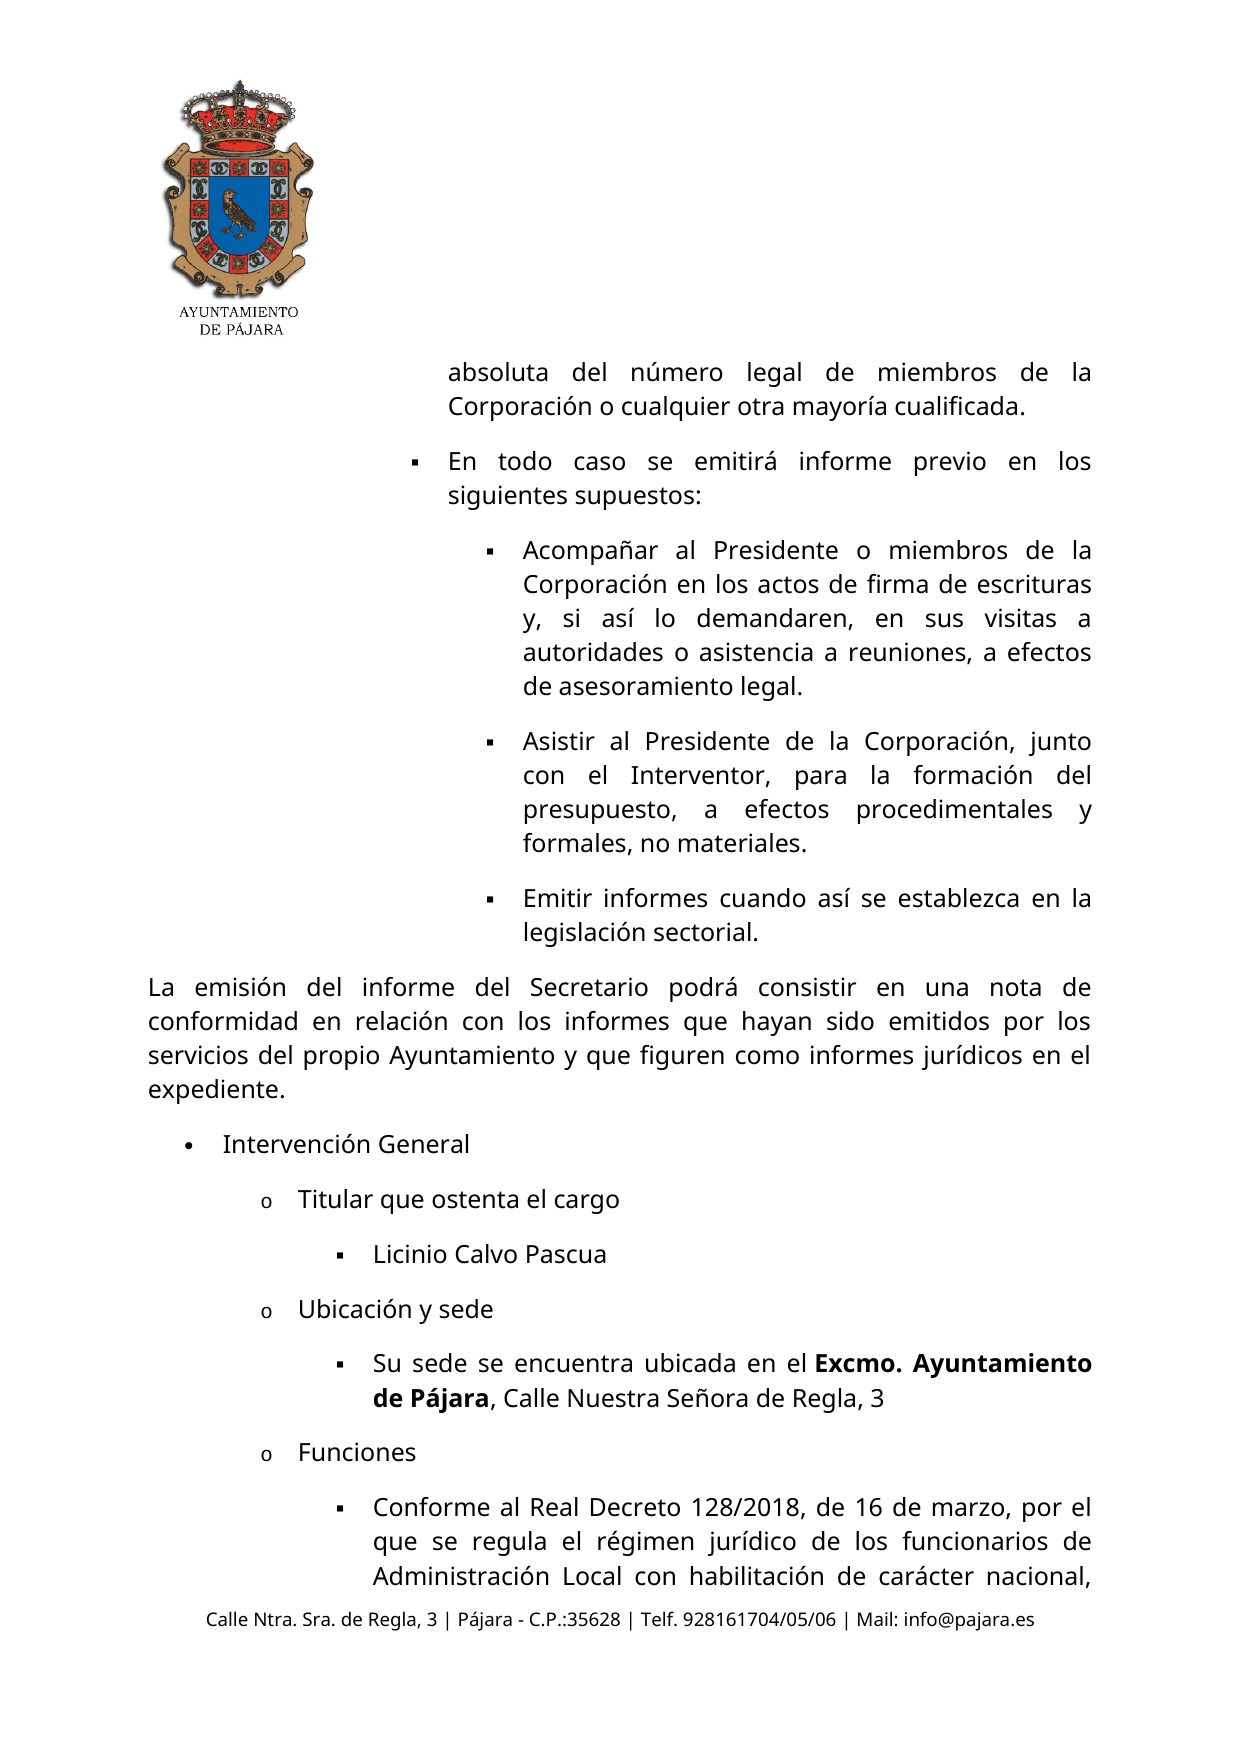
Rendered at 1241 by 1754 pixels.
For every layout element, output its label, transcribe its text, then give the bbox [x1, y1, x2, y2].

list Acompañar al Presidente o miembros de la Corporación en los actos de firma de escrituras y, si así lo demandaren, en sus visitas a autoridades o asistencia a reuniones, a efectos de asesoramiento legal. [485, 532, 1093, 703]
list Licinio Calvo Pascua [335, 1236, 1093, 1270]
list Su sede se encuentra ubicada en el Excmo. Ayuntamiento de Pájara, Calle Nuestra Señora de Regla, 3 [335, 1346, 1093, 1414]
list En todo caso se emitirá informe previo en los siguientes supuestos: [410, 443, 1093, 511]
list Asistir al Presidente de la Corporación, junto con el Interventor, para la formación del presupuesto, a efectos procedimentales y formales, no materiales. [485, 723, 1093, 860]
list Emitir informes cuando así se establezca en la legislación sectorial. [485, 881, 1093, 949]
list absoluta del número legal de miembros de la Corporación o cualquier otra mayoría cualificada. [410, 354, 1093, 422]
list Funciones [260, 1435, 1093, 1469]
list Conforme al Real Decreto 128/2018, de 16 de marzo, por el que se regula el régimen jurídico de los funcionarios de Administración Local con habilitación de carácter nacional, [335, 1490, 1093, 1592]
list Ubicación y sede [260, 1291, 1093, 1325]
list Intervención General [185, 1127, 1093, 1161]
list Titular que ostenta el cargo [260, 1181, 1093, 1216]
text La emisión del informe del Secretario podrá consistir en una nota de conformidad en relación con los informes que hayan sido emitidos por los servicios del propio Ayuntamiento y que figuren como informes jurídicos en el expediente. [148, 969, 1093, 1106]
